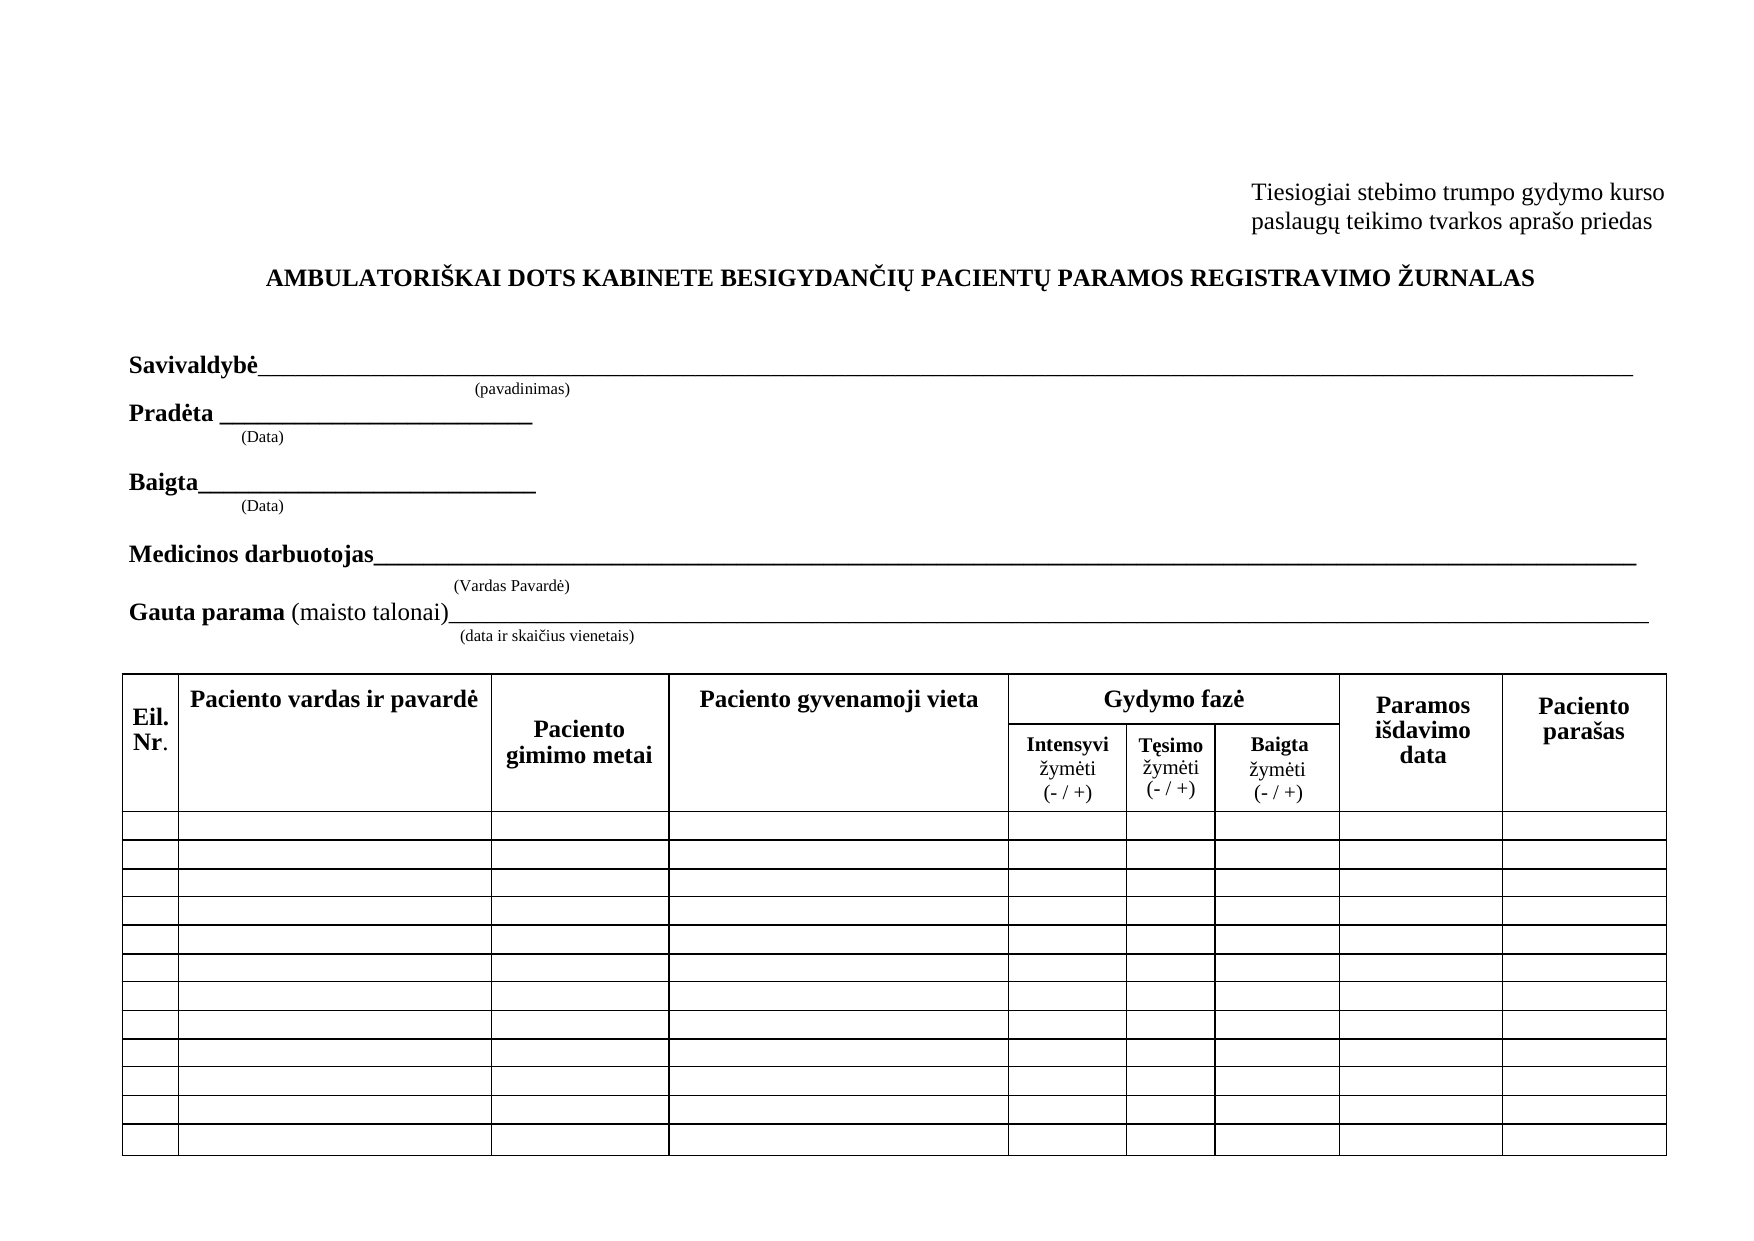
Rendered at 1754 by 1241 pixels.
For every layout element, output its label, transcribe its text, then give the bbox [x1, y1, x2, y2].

table_cell [1127, 1067, 1214, 1095]
table_cell [123, 982, 178, 1010]
table_cell [123, 926, 178, 953]
text Gauta parama (maisto talonai)________________________________________________________________________________________________ [129, 597, 1683, 625]
table_cell [1503, 1040, 1666, 1066]
table_cell [492, 1096, 668, 1123]
table_cell Intensyvi žymėti (- / +) [1009, 725, 1126, 811]
table_cell [179, 841, 491, 868]
table_cell [179, 1040, 491, 1066]
table_cell [123, 870, 178, 896]
table_cell [1009, 1011, 1126, 1038]
table_cell [1216, 1125, 1339, 1155]
table_cell [1009, 1096, 1126, 1123]
table_cell [1009, 841, 1126, 868]
table_cell [1216, 841, 1339, 868]
table_header Gydymo fazė [1009, 675, 1339, 723]
table_cell [1127, 955, 1214, 981]
table_cell [1216, 1067, 1339, 1095]
table_cell [1009, 955, 1126, 981]
table_cell [1127, 1096, 1214, 1123]
table_cell [670, 1011, 1008, 1038]
table_cell [1009, 982, 1126, 1010]
table_cell [1503, 1096, 1666, 1123]
table_cell [179, 870, 491, 896]
table_cell [1216, 870, 1339, 896]
table_cell [1127, 1011, 1214, 1038]
table_cell [1216, 812, 1339, 839]
table_cell [1216, 897, 1339, 924]
table_cell [670, 1125, 1008, 1155]
table_cell [1340, 926, 1502, 953]
text (pavadinimas) [129, 378, 1683, 398]
table_cell [123, 1067, 178, 1095]
table_cell [492, 982, 668, 1010]
table_cell [670, 1040, 1008, 1066]
table_cell [123, 1096, 178, 1123]
table_cell [1216, 955, 1339, 981]
table_cell [1340, 1011, 1502, 1038]
table_header Paciento gyvenamoji vieta [670, 675, 1008, 723]
table_cell [179, 723, 491, 811]
table_cell [179, 1011, 491, 1038]
table_header Paciento gimimo metai [492, 675, 668, 811]
table_cell [1340, 841, 1502, 868]
table_cell [492, 1125, 668, 1155]
table_cell [1216, 982, 1339, 1010]
table_cell [179, 982, 491, 1010]
table_cell [1127, 870, 1214, 896]
table_cell [492, 897, 668, 924]
table_cell [1340, 897, 1502, 924]
table_cell [492, 926, 668, 953]
table_header Paramos išdavimo data [1340, 675, 1502, 811]
table_cell [1127, 926, 1214, 953]
text Baigta___________________________ [129, 467, 1683, 496]
table_cell [1340, 812, 1502, 839]
table_header Eil. Nr. [123, 675, 178, 811]
table_cell Baigta žymėti (- / +) [1216, 725, 1339, 811]
table_cell [1009, 926, 1126, 953]
table_cell [1009, 1040, 1126, 1066]
table_cell [1503, 812, 1666, 839]
table_cell [1127, 1040, 1214, 1066]
table_cell [123, 897, 178, 924]
table_cell [670, 1096, 1008, 1123]
table_cell [1009, 870, 1126, 896]
table_cell [1503, 1011, 1666, 1038]
text (data ir skaičius vienetais) [118, 625, 1683, 644]
table_cell [179, 1096, 491, 1123]
table_cell [670, 723, 1008, 811]
table_cell [1340, 1067, 1502, 1095]
table_cell [179, 897, 491, 924]
table_cell [1503, 926, 1666, 953]
table_header Paciento parašas [1503, 675, 1666, 811]
table_cell [1503, 982, 1666, 1010]
table_cell [179, 1125, 491, 1155]
table_cell [492, 812, 668, 839]
table_cell [492, 1040, 668, 1066]
text Savivaldybė______________________________________________________________________________________________________________ [129, 350, 1683, 378]
table_cell [1009, 1125, 1126, 1155]
table_cell [1340, 1125, 1502, 1155]
table_cell [1340, 870, 1502, 896]
table_cell [1340, 955, 1502, 981]
table_cell [1503, 955, 1666, 981]
table_cell [1340, 1096, 1502, 1123]
table_cell [492, 870, 668, 896]
table_cell [1009, 812, 1126, 839]
table_cell [670, 926, 1008, 953]
table_cell [1127, 812, 1214, 839]
table_cell [1216, 1096, 1339, 1123]
table_cell [123, 812, 178, 839]
table_cell [1127, 982, 1214, 1010]
table_cell [492, 1011, 668, 1038]
table_cell [179, 926, 491, 953]
table_cell [123, 1011, 178, 1038]
text AMBULATORIŠKAI DOTS KABINETE BESIGYDANČIŲ PACIENTŲ PARAMOS REGISTRAVIMO ŽURNALAS [118, 263, 1683, 292]
table_cell [1503, 870, 1666, 896]
table_cell [1127, 897, 1214, 924]
table_cell [123, 955, 178, 981]
text Tiesiogiai stebimo trumpo gydymo kurso paslaugų teikimo tvarkos aprašo priedas [1251, 177, 1683, 235]
table_cell [670, 1067, 1008, 1095]
table_cell [1009, 1067, 1126, 1095]
table_cell [123, 1040, 178, 1066]
text (Data) [129, 426, 1683, 446]
table_cell [492, 841, 668, 868]
table_cell [1127, 841, 1214, 868]
table_cell [1503, 841, 1666, 868]
table_cell [123, 841, 178, 868]
table_cell [1216, 1040, 1339, 1066]
table_cell [1127, 1125, 1214, 1155]
table_cell [1503, 1067, 1666, 1095]
table_cell [492, 955, 668, 981]
table_cell [1340, 982, 1502, 1010]
table_cell [179, 955, 491, 981]
table_cell [1340, 1040, 1502, 1066]
table_cell [179, 812, 491, 839]
text (Data) [129, 496, 1683, 515]
table_cell [670, 897, 1008, 924]
text Medicinos darbuotojas_____________________________________________________________________________________________________ [129, 539, 1683, 568]
table_cell Tęsimo žymėti (- / +) [1127, 725, 1214, 811]
table_cell [670, 870, 1008, 896]
table_header Paciento vardas ir pavardė [179, 675, 491, 723]
table_cell [1216, 1011, 1339, 1038]
table_cell [670, 955, 1008, 981]
table_cell [123, 1125, 178, 1155]
table_cell [670, 982, 1008, 1010]
table_cell [1503, 897, 1666, 924]
text (Vardas Pavardė) [129, 568, 1683, 597]
table_cell [179, 1067, 491, 1095]
table_cell [1009, 897, 1126, 924]
table_cell [1503, 1125, 1666, 1155]
table_cell [670, 841, 1008, 868]
text Pradėta _________________________ [129, 398, 1683, 426]
table_cell [492, 1067, 668, 1095]
table_cell [1216, 926, 1339, 953]
table_cell [670, 812, 1008, 839]
